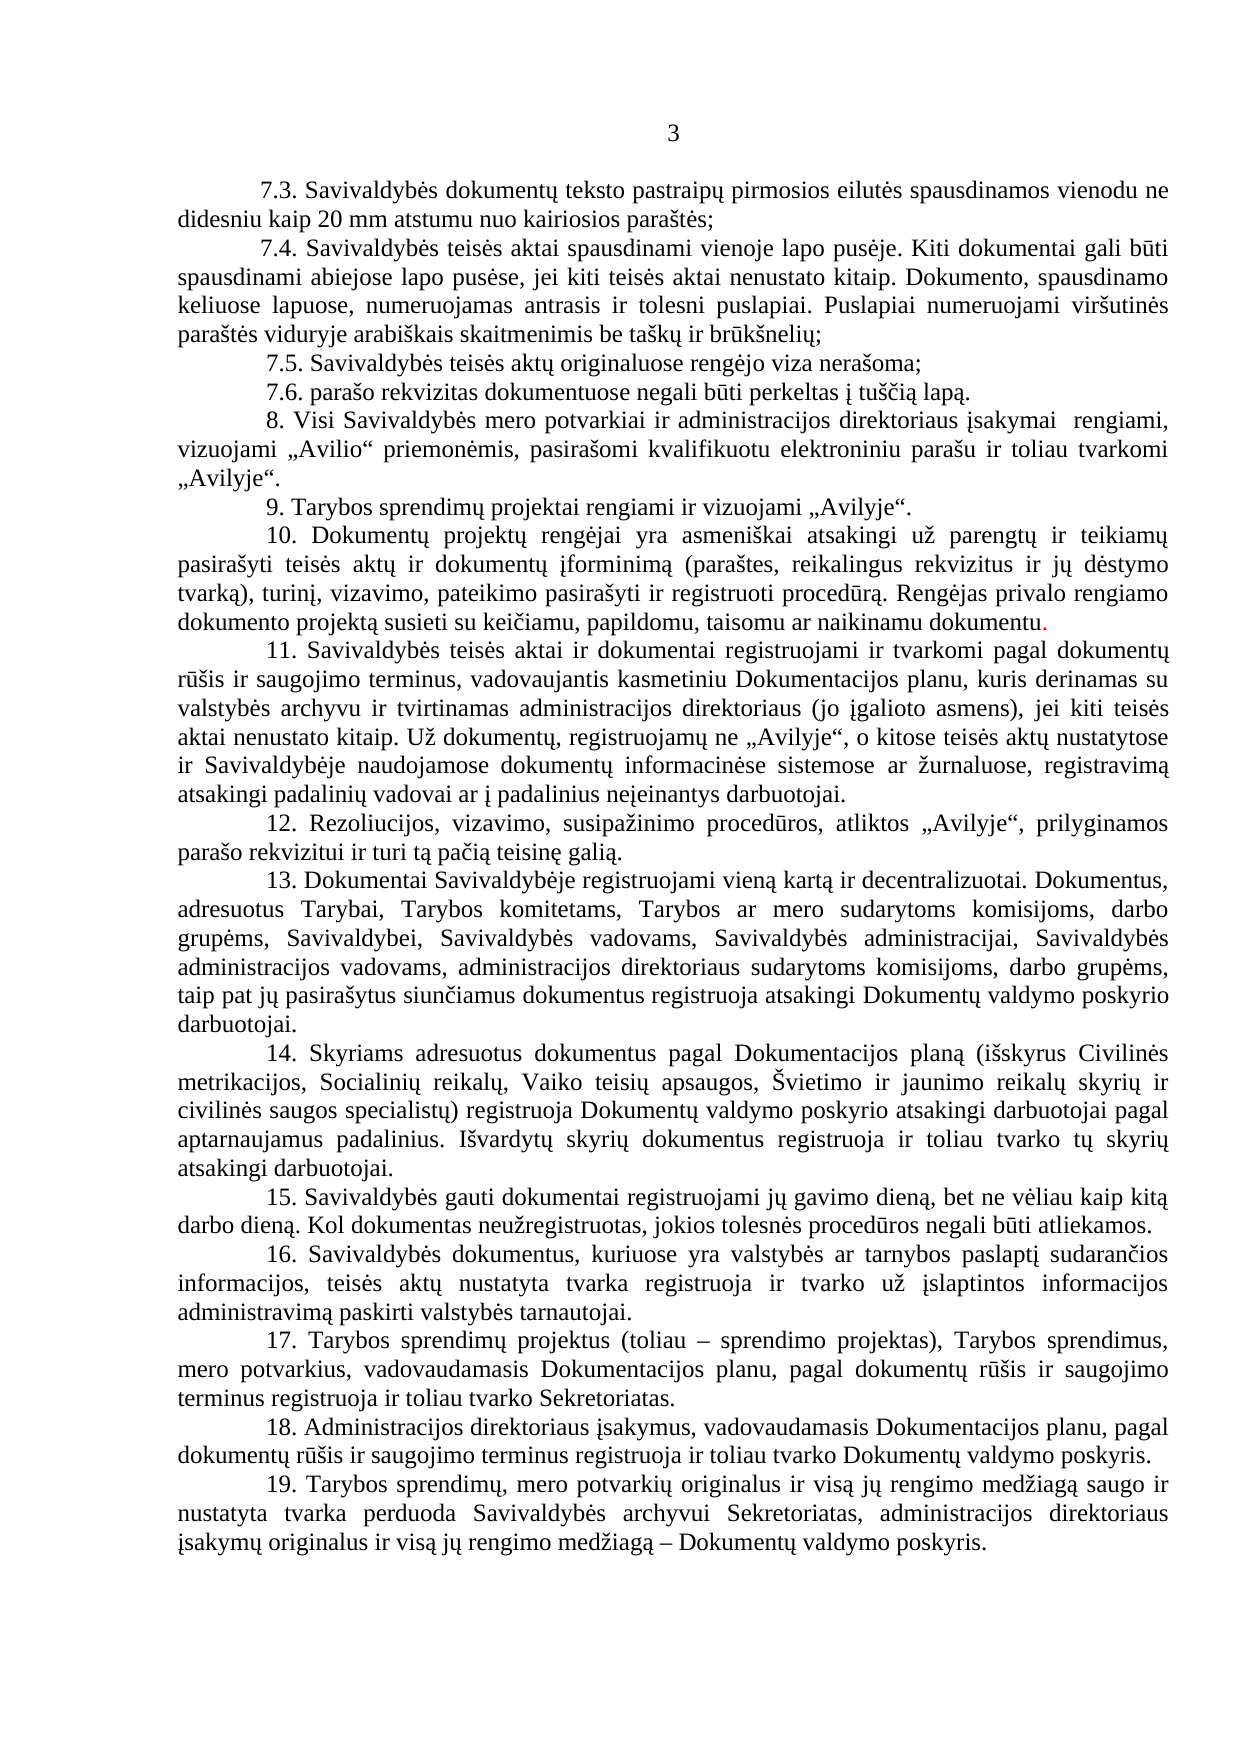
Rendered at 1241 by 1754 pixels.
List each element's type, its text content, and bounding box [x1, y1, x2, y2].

text 10. Dokumentų projektų rengėjai yra asmeniškai atsakingi už parengtų ir teikiamų pasirašyti teisės aktų ir dokumentų įforminimą (paraštes, reikalingus rekvizitus ir jų dėstymo tvarką), turinį, vizavimo, pateikimo pasirašyti ir registruoti procedūrą. Rengėjas privalo rengiamo dokumento projektą susieti su keičiamu, papildomu, taisomu ar naikinamu dokumentu. [177, 521, 1169, 636]
text 7.6. parašo rekvizitas dokumentuose negali būti perkeltas į tuščią lapą. [177, 377, 1169, 406]
text 9. Tarybos sprendimų projektai rengiami ir vizuojami „Avilyje“. [177, 492, 1169, 521]
text 14. Skyriams adresuotus dokumentus pagal Dokumentacijos planą (išskyrus Civilinės metrikacijos, Socialinių reikalų, Vaiko teisių apsaugos, Švietimo ir jaunimo reikalų skyrių ir civilinės saugos specialistų) registruoja Dokumentų valdymo poskyrio atsakingi darbuotojai pagal aptarnaujamus padalinius. Išvardytų skyrių dokumentus registruoja ir toliau tvarko tų skyrių atsakingi darbuotojai. [177, 1038, 1169, 1182]
text 7.3. Savivaldybės dokumentų teksto pastraipų pirmosios eilutės spausdinamos vienodu ne didesniu kaip 20 mm atstumu nuo kairiosios paraštės; [177, 176, 1169, 233]
text 7.5. Savivaldybės teisės aktų originaluose rengėjo viza nerašoma; [177, 348, 1169, 377]
text 17. Tarybos sprendimų projektus (toliau – sprendimo projektas), Tarybos sprendimus, mero potvarkius, vadovaudamasis Dokumentacijos planu, pagal dokumentų rūšis ir saugojimo terminus registruoja ir toliau tvarko Sekretoriatas. [177, 1326, 1169, 1412]
text 18. Administracijos direktoriaus įsakymus, vadovaudamasis Dokumentacijos planu, pagal dokumentų rūšis ir saugojimo terminus registruoja ir toliau tvarko Dokumentų valdymo poskyris. [177, 1412, 1169, 1469]
text 13. Dokumentai Savivaldybėje registruojami vieną kartą ir decentralizuotai. Dokumentus, adresuotus Tarybai, Tarybos komitetams, Tarybos ar mero sudarytoms komisijoms, darbo grupėms, Savivaldybei, Savivaldybės vadovams, Savivaldybės administracijai, Savivaldybės administracijos vadovams, administracijos direktoriaus sudarytoms komisijoms, darbo grupėms, taip pat jų pasirašytus siunčiamus dokumentus registruoja atsakingi Dokumentų valdymo poskyrio darbuotojai. [177, 866, 1169, 1038]
text 8. Visi Savivaldybės mero potvarkiai ir administracijos direktoriaus įsakymai rengiami, vizuojami „Avilio“ priemonėmis, pasirašomi kvalifikuotu elektroniniu parašu ir toliau tvarkomi „Avilyje“. [177, 406, 1169, 492]
text 12. Rezoliucijos, vizavimo, susipažinimo procedūros, atliktos „Avilyje“, prilyginamos parašo rekvizitui ir turi tą pačią teisinę galią. [177, 808, 1169, 866]
text 7.4. Savivaldybės teisės aktai spausdinami vienoje lapo pusėje. Kiti dokumentai gali būti spausdinami abiejose lapo pusėse, jei kiti teisės aktai nenustato kitaip. Dokumento, spausdinamo keliuose lapuose, numeruojamas antrasis ir tolesni puslapiai. Puslapiai numeruojami viršutinės paraštės viduryje arabiškais skaitmenimis be taškų ir brūkšnelių; [177, 233, 1169, 348]
text 15. Savivaldybės gauti dokumentai registruojami jų gavimo dieną, bet ne vėliau kaip kitą darbo dieną. Kol dokumentas neužregistruotas, jokios tolesnės procedūros negali būti atliekamos. [177, 1182, 1169, 1239]
text 19. Tarybos sprendimų, mero potvarkių originalus ir visą jų rengimo medžiagą saugo ir nustatyta tvarka perduoda Savivaldybės archyvui Sekretoriatas, administracijos direktoriaus įsakymų originalus ir visą jų rengimo medžiagą – Dokumentų valdymo poskyris. [177, 1469, 1169, 1556]
text 11. Savivaldybės teisės aktai ir dokumentai registruojami ir tvarkomi pagal dokumentų rūšis ir saugojimo terminus, vadovaujantis kasmetiniu Dokumentacijos planu, kuris derinamas su valstybės archyvu ir tvirtinamas administracijos direktoriaus (jo įgalioto asmens), jei kiti teisės aktai nenustato kitaip. Už dokumentų, registruojamų ne „Avilyje“, o kitose teisės aktų nustatytose ir Savivaldybėje naudojamose dokumentų informacinėse sistemose ar žurnaluose, registravimą atsakingi padalinių vadovai ar į padalinius neįeinantys darbuotojai. [177, 636, 1169, 808]
text 16. Savivaldybės dokumentus, kuriuose yra valstybės ar tarnybos paslaptį sudarančios informacijos, teisės aktų nustatyta tvarka registruoja ir tvarko už įslaptintos informacijos administravimą paskirti valstybės tarnautojai. [177, 1239, 1169, 1326]
